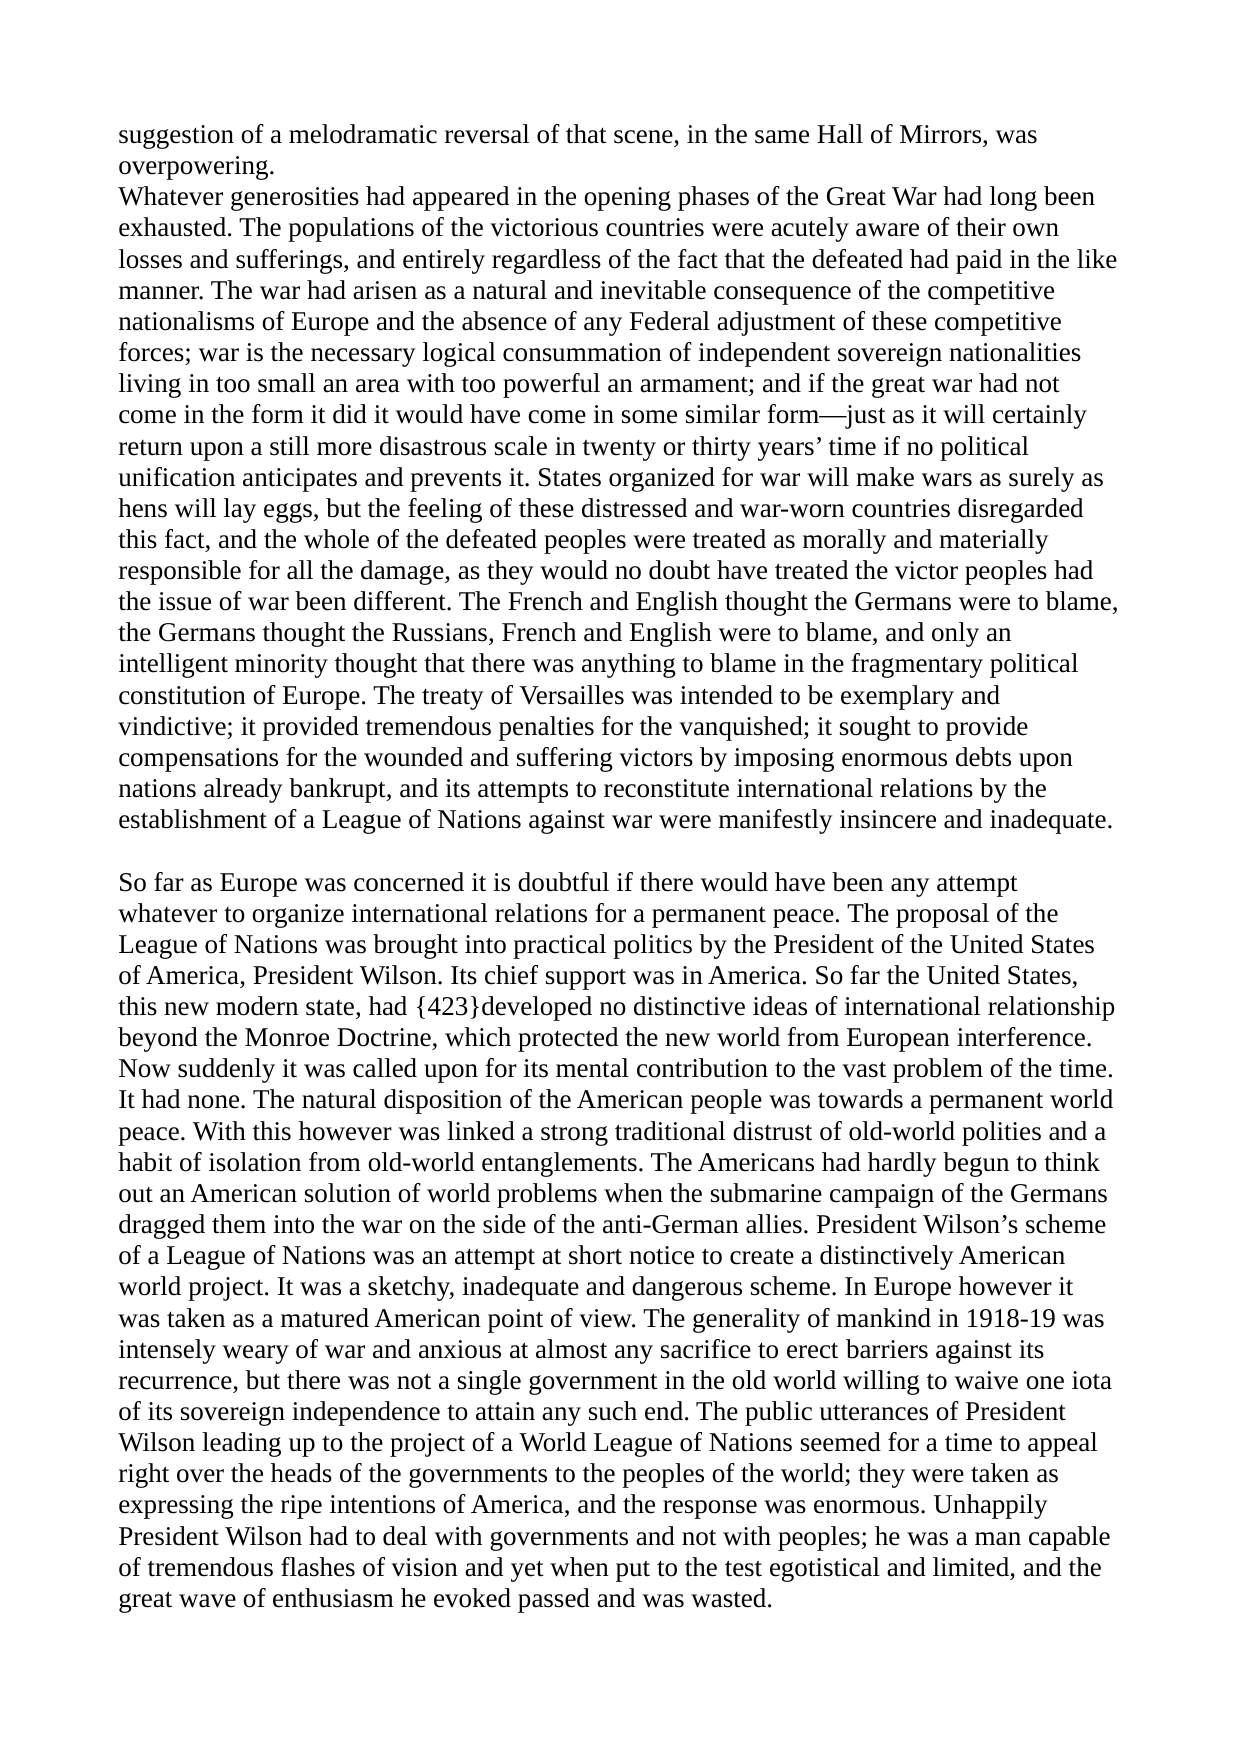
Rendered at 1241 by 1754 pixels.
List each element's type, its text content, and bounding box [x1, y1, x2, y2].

text suggestion of a melodramatic reversal of that scene, in the same Hall of Mirrors, was overpowering. [118, 118, 1122, 180]
text So far as Europe was concerned it is doubtful if there would have been any attempt whatever to organize international relations for a permanent peace. The proposal of the League of Nations was brought into practical politics by the President of the United States of America, President Wilson. Its chief support was in America. So far the United States, this new modern state, had {423}developed no distinctive ideas of international relationship beyond the Monroe Doctrine, which protected the new world from European interference. Now suddenly it was called upon for its mental contribution to the vast problem of the time. It had none. The natural disposition of the American people was towards a permanent world peace. With this however was linked a strong traditional distrust of old-world polities and a habit of isolation from old-world entanglements. The Americans had hardly begun to think out an American solution of world problems when the submarine campaign of the Germans dragged them into the war on the side of the anti-German allies. President Wilson’s scheme of a League of Nations was an attempt at short notice to create a distinctively American world project. It was a sketchy, inadequate and dangerous scheme. In Europe however it was taken as a matured American point of view. The generality of mankind in 1918-19 was intensely weary of war and anxious at almost any sacrifice to erect barriers against its recurrence, but there was not a single government in the old world willing to waive one iota of its sovereign independence to attain any such end. The public utterances of President Wilson leading up to the project of a World League of Nations seemed for a time to appeal right over the heads of the governments to the peoples of the world; they were taken as expressing the ripe intentions of America, and the response was enormous. Unhappily President Wilson had to deal with governments and not with peoples; he was a man capable of tremendous flashes of vision and yet when put to the test egotistical and limited, and the great wave of enthusiasm he evoked passed and was wasted. [118, 866, 1122, 1613]
text Whatever generosities had appeared in the opening phases of the Great War had long been exhausted. The populations of the victorious countries were acutely aware of their own losses and sufferings, and entirely regardless of the fact that the defeated had paid in the like manner. The war had arisen as a natural and inevitable consequence of the competitive nationalisms of Europe and the absence of any Federal adjustment of these competitive forces; war is the necessary logical consummation of independent sovereign nationalities living in too small an area with too powerful an armament; and if the great war had not come in the form it did it would have come in some similar form—just as it will certainly return upon a still more disastrous scale in twenty or thirty years’ time if no political unification anticipates and prevents it. States organized for war will make wars as surely as hens will lay eggs, but the feeling of these distressed and war-worn countries disregarded this fact, and the whole of the defeated peoples were treated as morally and materially responsible for all the damage, as they would no doubt have treated the victor peoples had the issue of war been different. The French and English thought the Germans were to blame, the Germans thought the Russians, French and English were to blame, and only an intelligent minority thought that there was anything to blame in the fragmentary political constitution of Europe. The treaty of Versailles was intended to be exemplary and vindictive; it provided tremendous penalties for the vanquished; it sought to provide compensations for the wounded and suffering victors by imposing enormous debts upon nations already bankrupt, and its attempts to reconstitute international relations by the establishment of a League of Nations against war were manifestly insincere and inadequate. [118, 180, 1122, 834]
